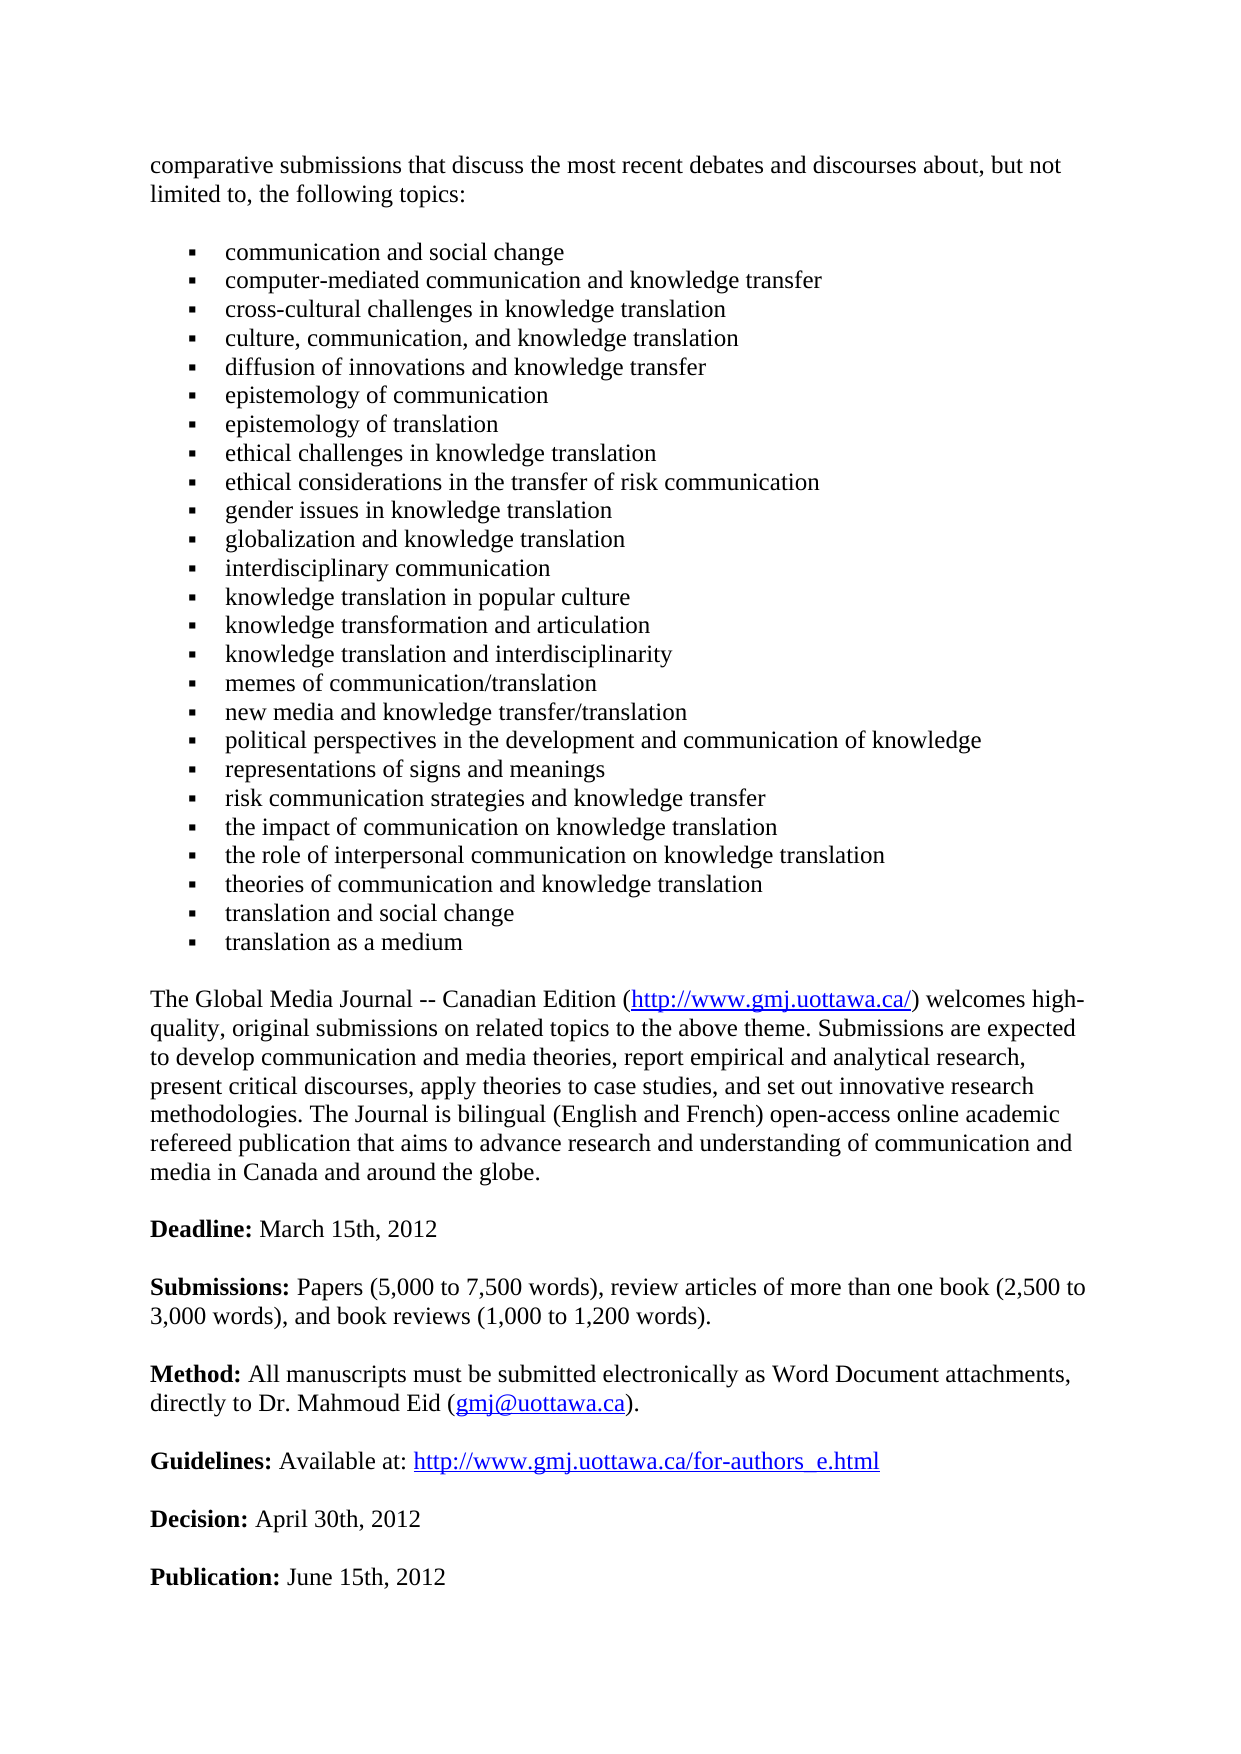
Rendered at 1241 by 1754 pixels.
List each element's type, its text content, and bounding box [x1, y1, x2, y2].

list computer-mediated communication and knowledge transfer [187, 265, 1090, 294]
list ethical challenges in knowledge translation [187, 438, 1090, 467]
list theories of communication and knowledge translation [187, 869, 1090, 898]
list knowledge translation in popular culture [187, 582, 1090, 610]
text Decision: April 30th, 2012 [150, 1504, 1090, 1532]
list political perspectives in the development and communication of knowledge [187, 725, 1090, 754]
list globalization and knowledge translation [187, 524, 1090, 553]
list knowledge translation and interdisciplinarity [187, 639, 1090, 668]
list gender issues in knowledge translation [187, 495, 1090, 524]
list translation as a medium [187, 927, 1090, 955]
list new media and knowledge transfer/translation [187, 697, 1090, 725]
list knowledge transformation and articulation [187, 610, 1090, 639]
list interdisciplinary communication [187, 553, 1090, 582]
text Submissions: Papers (5,000 to 7,500 words), review articles of more than one book (2,500 to 3,000 words), and book reviews (1,000 to 1,200 words). [150, 1272, 1090, 1330]
text The Global Media Journal -- Canadian Edition (http://www.gmj.uottawa.ca/) welcomes high-quality, original submissions on related topics to the above theme. Submissions are expected to develop communication and media theories, report empirical and analytical research, present critical discourses, apply theories to case studies, and set out innovative research methodologies. The Journal is bilingual (English and French) open-access online academic refereed publication that aims to advance research and understanding of communication and media in Canada and around the globe. Deadline: March 15th, 2012 [150, 984, 1090, 1243]
list communication and social change [187, 237, 1090, 265]
list diffusion of innovations and knowledge transfer [187, 352, 1090, 380]
text Method: All manuscripts must be submitted electronically as Word Document attachments, directly to Dr. Mahmoud Eid (gmj@uottawa.ca). [150, 1359, 1090, 1417]
list culture, communication, and knowledge translation [187, 323, 1090, 352]
text Publication: June 15th, 2012 [150, 1562, 1090, 1590]
list epistemology of translation [187, 409, 1090, 438]
list the impact of communication on knowledge translation [187, 812, 1090, 840]
list representations of signs and meanings [187, 754, 1090, 783]
list epistemology of communication [187, 380, 1090, 409]
list translation and social change [187, 898, 1090, 927]
text comparative submissions that discuss the most recent debates and discourses about, but not limited to, the following topics: [150, 150, 1090, 207]
list risk communication strategies and knowledge transfer [187, 783, 1090, 812]
list memes of communication/translation [187, 668, 1090, 697]
list the role of interpersonal communication on knowledge translation [187, 840, 1090, 869]
list cross-cultural challenges in knowledge translation [187, 294, 1090, 323]
text Guidelines: Available at: http://www.gmj.uottawa.ca/for-authors_e.html [150, 1446, 1090, 1474]
list ethical considerations in the transfer of risk communication [187, 467, 1090, 495]
